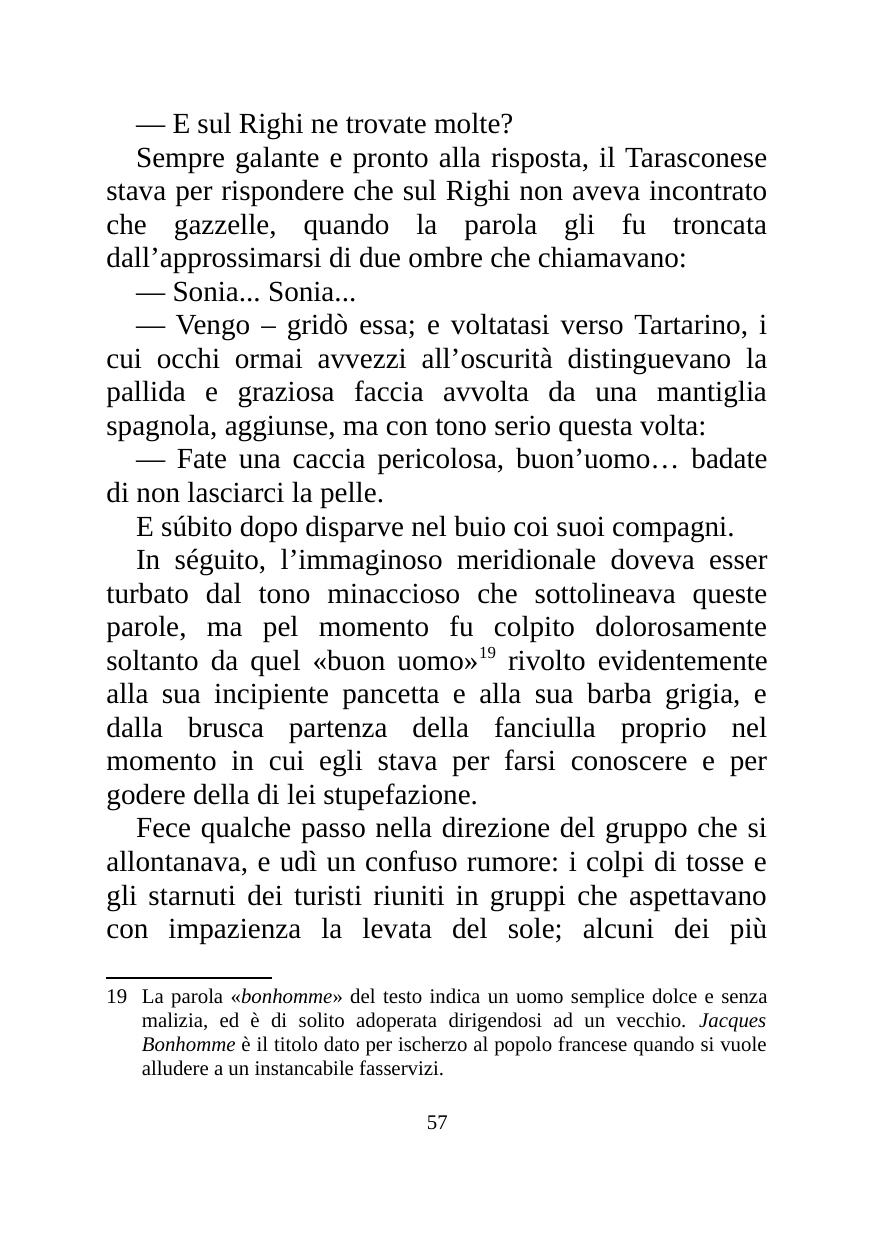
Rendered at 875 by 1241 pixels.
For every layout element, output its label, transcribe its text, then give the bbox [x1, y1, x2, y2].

text La parola «bonhomme» del testo indica un uomo semplice dolce e senza malizia, ed è di solito adoperata dirigendosi ad un vecchio. Jacques Bonhomme è il titolo dato per ischerzo al popolo francese quando si vuole alludere a un instancabile fasservizi. [106, 984, 768, 1080]
text Sempre galante e pronto alla risposta, il Tarasconese stava per rispondere che sul Righi non aveva incontrato che gazzelle, quando la parola gli fu troncata dall’approssimarsi di due ombre che chiamavano: [106, 140, 768, 274]
text Fece qualche passo nella direzione del gruppo che si allontanava, e udì un confuso rumore: i colpi di tosse e gli starnuti dei turisti riuniti in gruppi che aspettavano con impazienza la levata del sole; alcuni dei più [106, 811, 768, 945]
text E súbito dopo disparve nel buio coi suoi compagni. [106, 509, 768, 542]
text — Fate una caccia pericolosa, buon’uomo… badate di non lasciarci la pelle. [106, 442, 768, 509]
text — Sonia... Sonia... [106, 274, 768, 307]
text — Vengo – gridò essa; e voltatasi verso Tartarino, i cui occhi ormai avvezzi all’oscurità distinguevano la pallida e graziosa faccia avvolta da una mantiglia spagnola, aggiunse, ma con tono serio questa volta: [106, 307, 768, 442]
text — E sul Righi ne trovate molte? [106, 106, 768, 140]
text In séguito, l’immaginoso meridionale doveva esser turbato dal tono minaccioso che sottolineava queste parole, ma pel momento fu colpito dolorosamente soltanto da quel «buon uomo» rivolto evidentemente alla sua incipiente pancetta e alla sua barba grigia, e dalla brusca partenza della fanciulla proprio nel momento in cui egli stava per farsi conoscere e per godere della di lei stupefazione. [106, 542, 768, 811]
